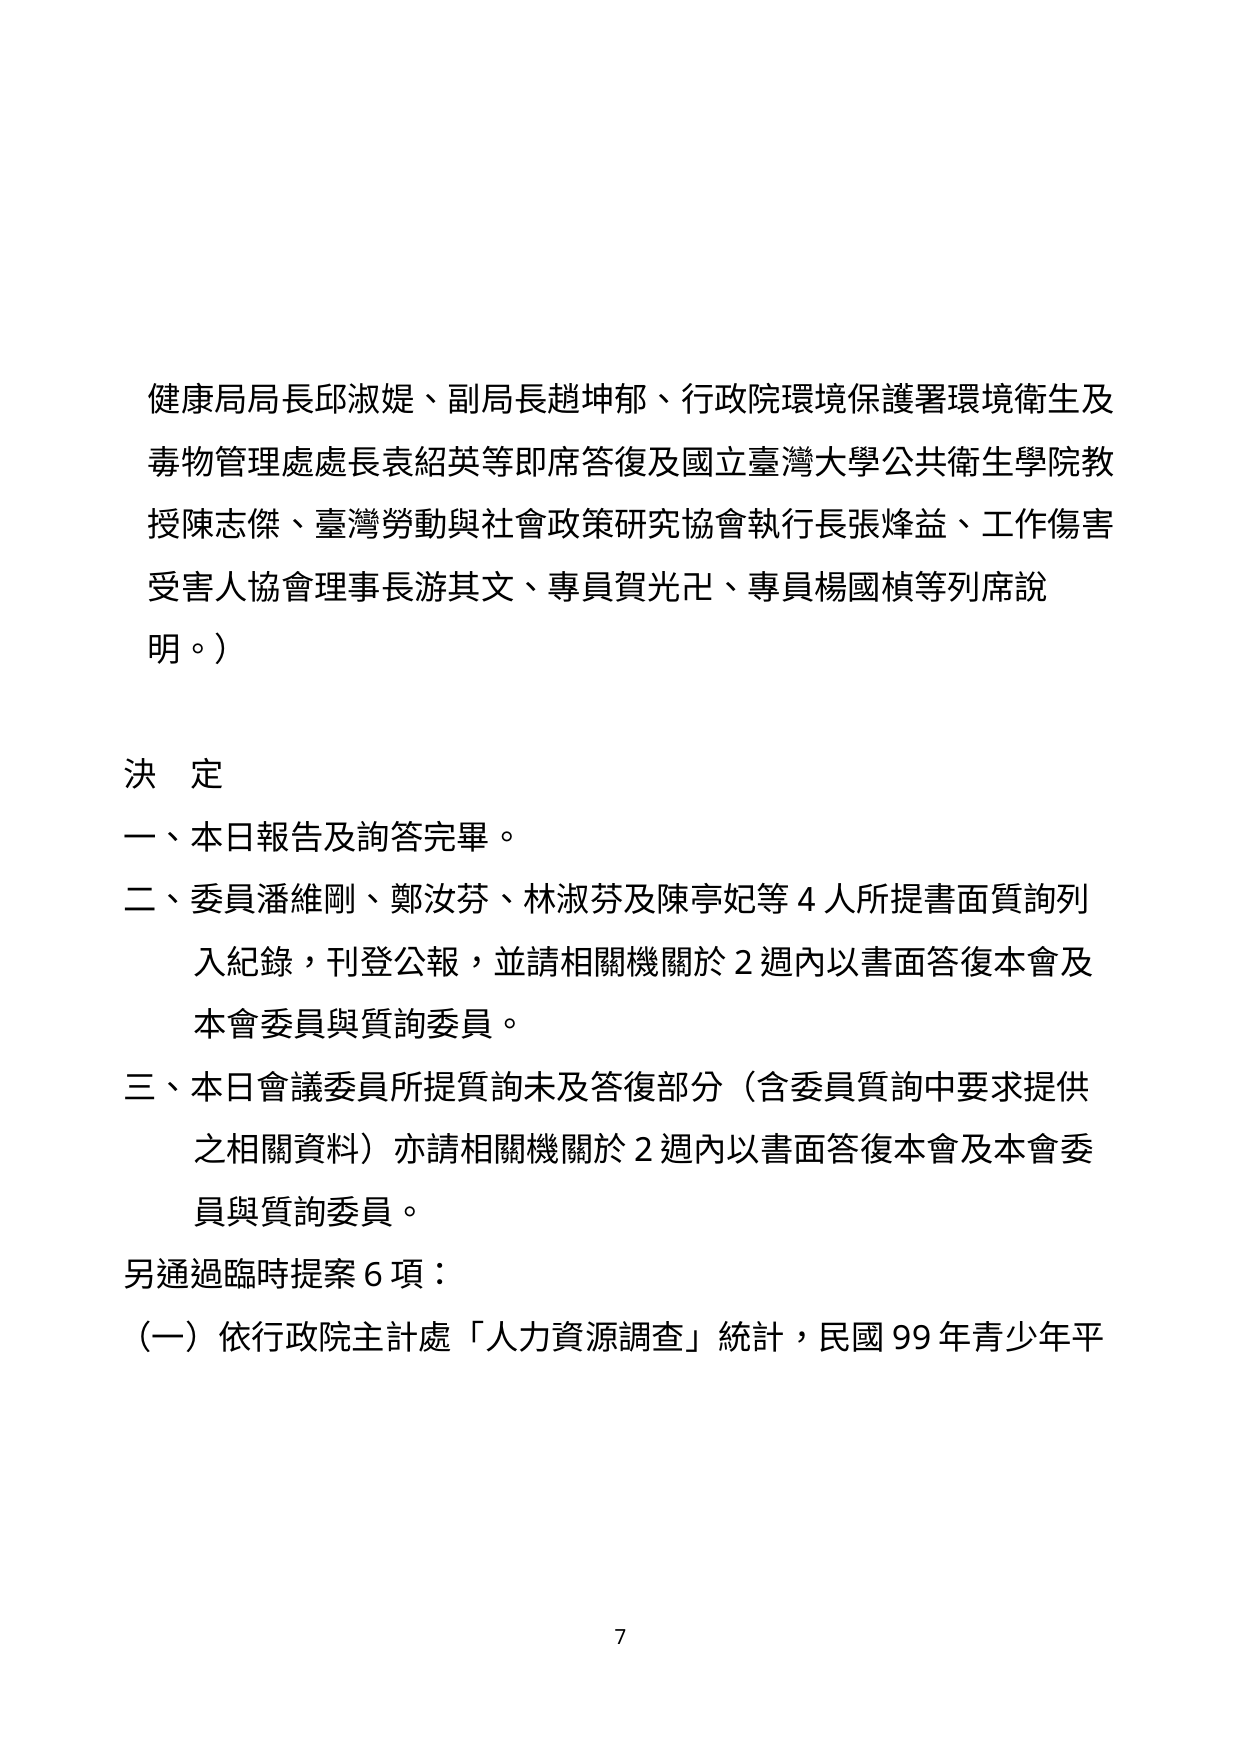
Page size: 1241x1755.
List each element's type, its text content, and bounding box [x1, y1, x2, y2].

text 決 定 [123, 731, 1122, 793]
text 二、委員潘維剛、鄭汝芬、林淑芬及陳亭妃等4人所提書面質詢列入紀錄，刊登公報，並請相關機關於2週內以書面答復本會及本會委員與質詢委員。 [123, 856, 1122, 1043]
text 另通過臨時提案6項： [123, 1231, 1122, 1293]
text 一、本日報告及詢答完畢。 [123, 793, 1122, 856]
text 健康局局長邱淑媞、副局長趙坤郁、行政院環境保護署環境衛生及毒物管理處處長袁紹英等即席答復及國立臺灣大學公共衛生學院教授陳志傑、臺灣勞動與社會政策研究協會執行長張烽益、工作傷害受害人協會理事長游其文、專員賀光卍、專員楊國楨等列席說明。） [147, 356, 1122, 668]
text （一）依行政院主計處「人力資源調查」統計，民國99年青少年平 [118, 1293, 1122, 1356]
text 三、本日會議委員所提質詢未及答復部分（含委員質詢中要求提供之相關資料）亦請相關機關於2週內以書面答復本會及本會委員與質詢委員。 [123, 1043, 1122, 1231]
